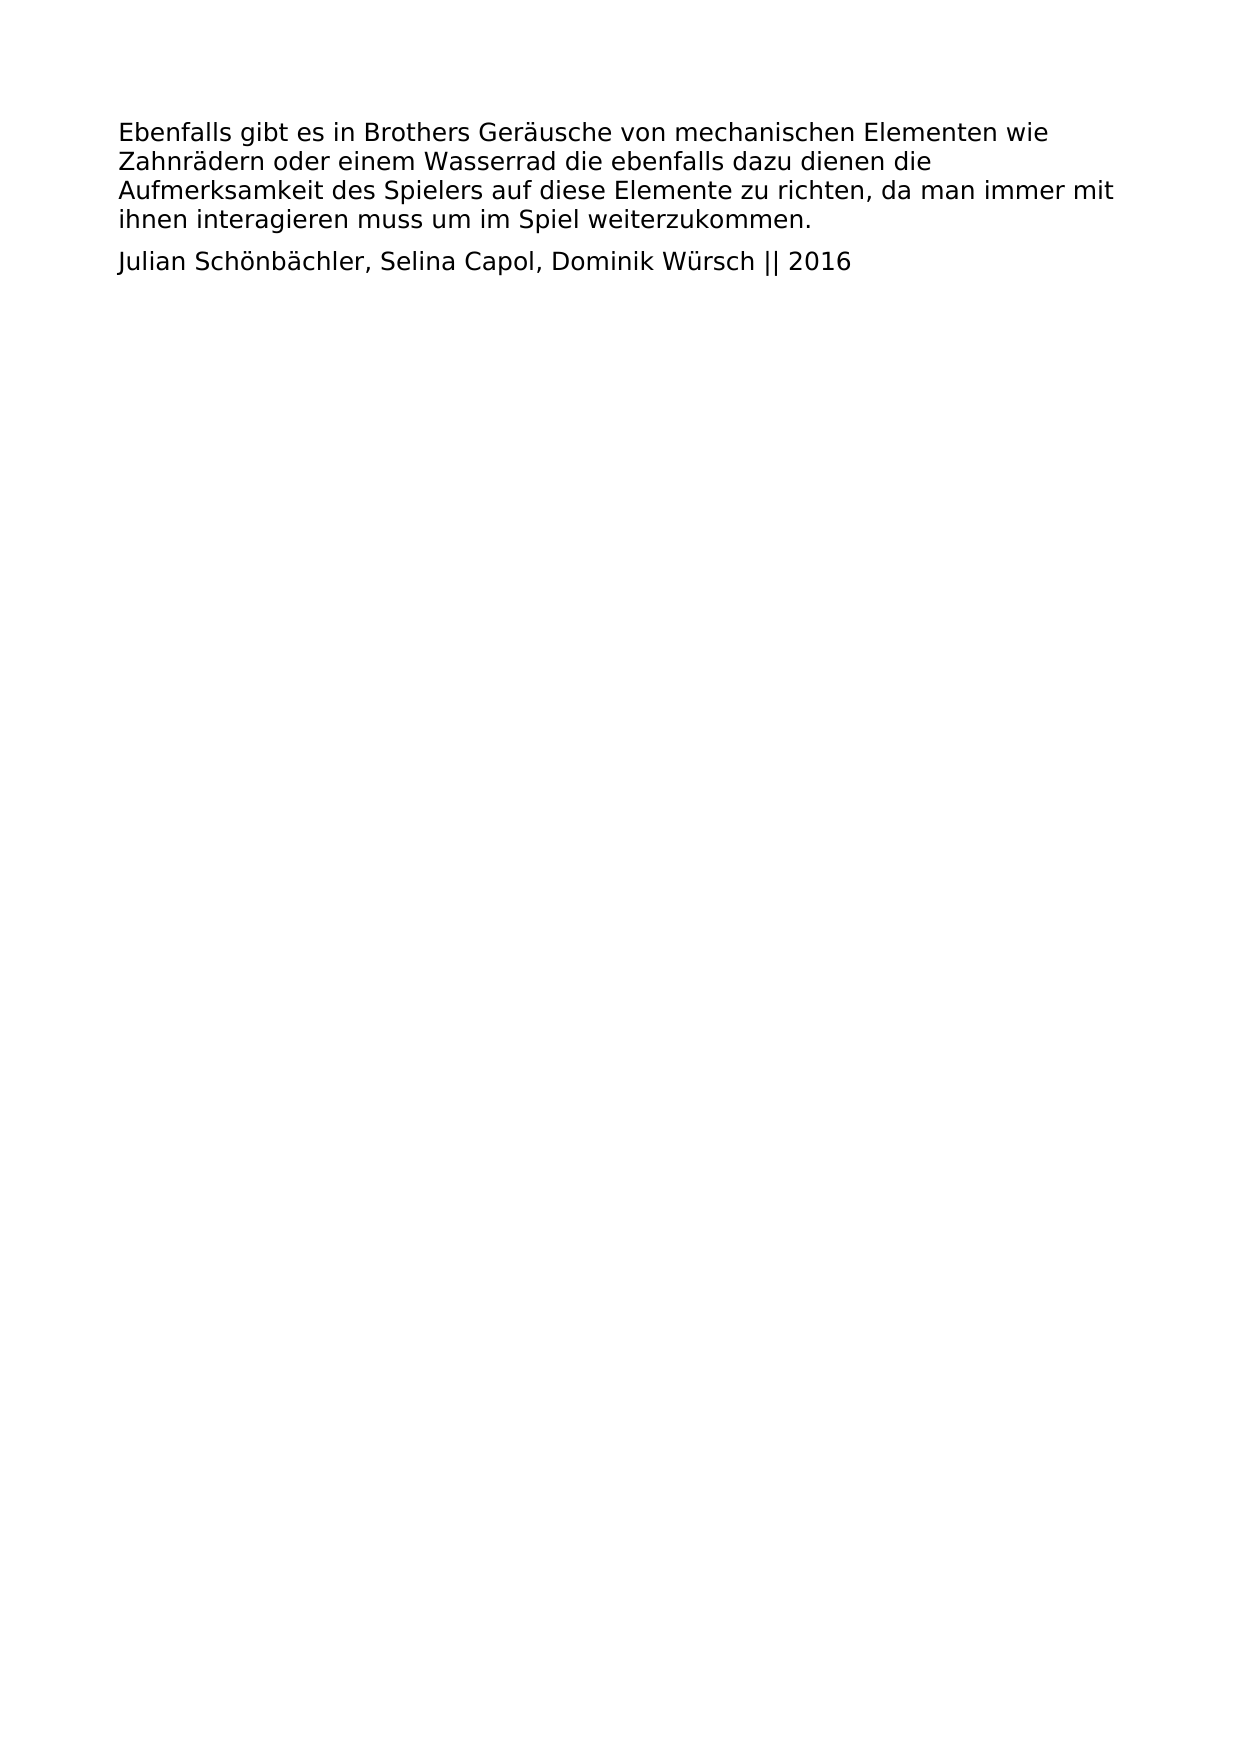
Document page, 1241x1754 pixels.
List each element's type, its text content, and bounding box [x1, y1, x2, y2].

text Ebenfalls gibt es in Brothers Geräusche von mechanischen Elementen wie Zahnrädern oder einem Wasserrad die ebenfalls dazu dienen die Aufmerksamkeit des Spielers auf diese Elemente zu richten, da man immer mit ihnen interagieren muss um im Spiel weiterzukommen. [118, 118, 1122, 235]
text Julian Schönbächler, Selina Capol, Dominik Würsch || 2016 [118, 247, 1122, 276]
